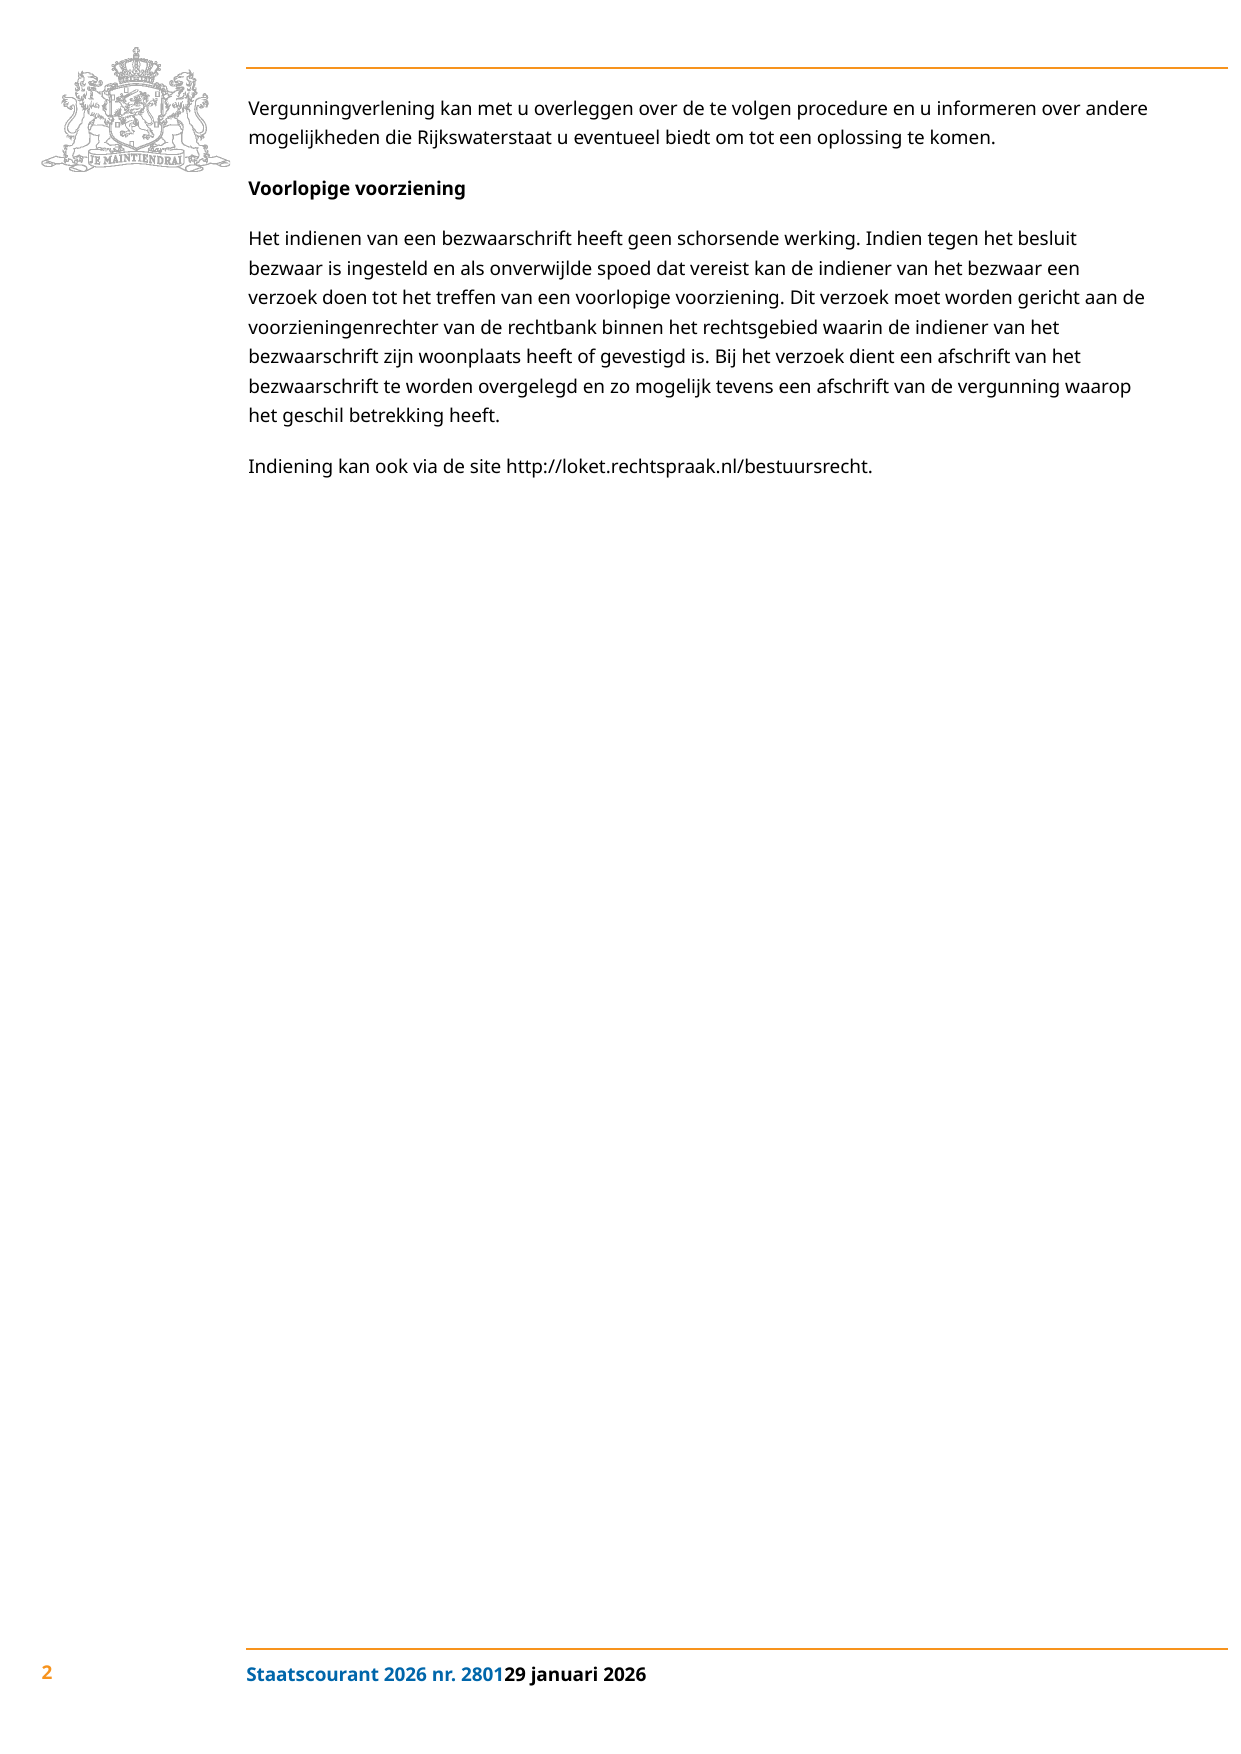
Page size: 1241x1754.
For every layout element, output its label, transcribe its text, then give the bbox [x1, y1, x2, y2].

text Vergunningverlening kan met u overleggen over de te volgen procedure en u informeren over andere mogelijkheden die Rijkswaterstaat u eventueel biedt om tot een oplossing te komen. [248, 95, 1152, 150]
text Het indienen van een bezwaarschrift heeft geen schorsende werking. Indien tegen het besluit bezwaar is ingesteld en als onverwijlde spoed dat vereist kan de indiener van het bezwaar een verzoek doen tot het treffen van een voorlopige voorziening. Dit verzoek moet worden gericht aan de voorzieningenrechter van de rechtbank binnen het rechtsgebied waarin de indiener van het bezwaarschrift zijn woonplaats heeft of gevestigd is. Bij het verzoek dient een afschrift van het bezwaarschrift te worden overgelegd en zo mogelijk tevens een afschrift van de vergunning waarop het geschil betrekking heeft. [248, 225, 1152, 428]
picture [41, 47, 231, 172]
text Voorlopige voorziening [248, 175, 1152, 201]
text Indiening kan ook via de site http://loket.rechtspraak.nl/bestuursrecht. [248, 453, 1152, 479]
